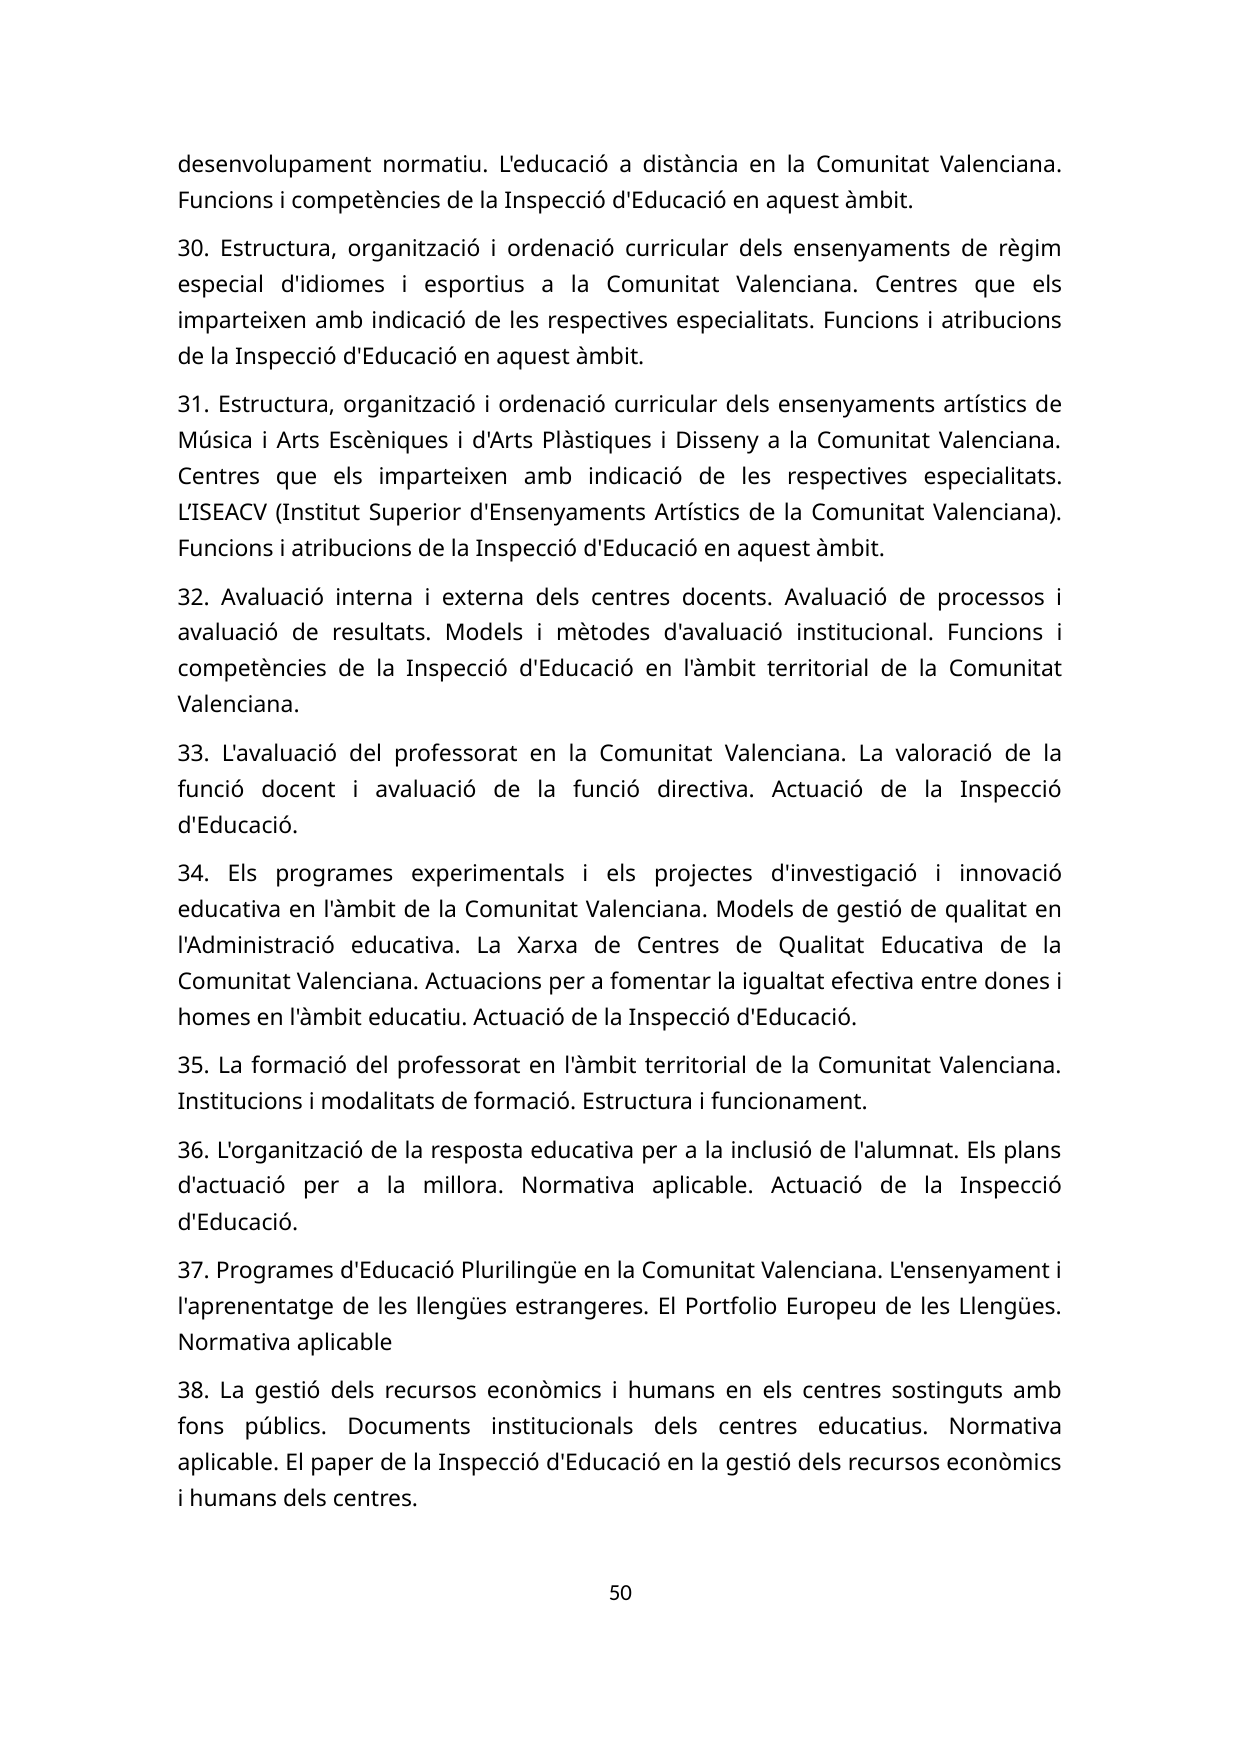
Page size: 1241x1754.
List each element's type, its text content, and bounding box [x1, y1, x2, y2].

text desenvolupament normatiu. L'educació a distància en la Comunitat Valenciana. Funcions i competències de la Inspecció d'Educació en aquest àmbit. [177, 148, 1063, 215]
text 34. Els programes experimentals i els projectes d'investigació i innovació educativa en l'àmbit de la Comunitat Valenciana. Models de gestió de qualitat en l'Administració educativa. La Xarxa de Centres de Qualitat Educativa de la Comunitat Valenciana. Actuacions per a fomentar la igualtat efectiva entre dones i homes en l'àmbit educatiu. Actuació de la Inspecció d'Educació. [177, 857, 1063, 1032]
text 36. L'organització de la resposta educativa per a la inclusió de l'alumnat. Els plans d'actuació per a la millora. Normativa aplicable. Actuació de la Inspecció d'Educació. [177, 1133, 1063, 1237]
text 33. L'avaluació del professorat en la Comunitat Valenciana. La valoració de la funció docent i avaluació de la funció directiva. Actuació de la Inspecció d'Educació. [177, 737, 1063, 840]
text 38. La gestió dels recursos econòmics i humans en els centres sostinguts amb fons públics. Documents institucionals dels centres educatius. Normativa aplicable. El paper de la Inspecció d'Educació en la gestió dels recursos econòmics i humans dels centres. [177, 1374, 1063, 1513]
text 37. Programes d'Educació Plurilingüe en la Comunitat Valenciana. L'ensenyament i l'aprenentatge de les llengües estrangeres. El Portfolio Europeu de les Llengües. Normativa aplicable [177, 1254, 1063, 1357]
text 32. Avaluació interna i externa dels centres docents. Avaluació de processos i avaluació de resultats. Models i mètodes d'avaluació institucional. Funcions i competències de la Inspecció d'Educació en l'àmbit territorial de la Comunitat Valenciana. [177, 580, 1063, 719]
text 35. La formació del professorat en l'àmbit territorial de la Comunitat Valenciana. Institucions i modalitats de formació. Estructura i funcionament. [177, 1049, 1063, 1116]
text 30. Estructura, organització i ordenació curricular dels ensenyaments de règim especial d'idiomes i esportius a la Comunitat Valenciana. Centres que els imparteixen amb indicació de les respectives especialitats. Funcions i atribucions de la Inspecció d'Educació en aquest àmbit. [177, 232, 1063, 371]
text 31. Estructura, organització i ordenació curricular dels ensenyaments artístics de Música i Arts Escèniques i d'Arts Plàstiques i Disseny a la Comunitat Valenciana. Centres que els imparteixen amb indicació de les respectives especialitats. L’ISEACV (Institut Superior d'Ensenyaments Artístics de la Comunitat Valenciana). Funcions i atribucions de la Inspecció d'Educació en aquest àmbit. [177, 388, 1063, 563]
